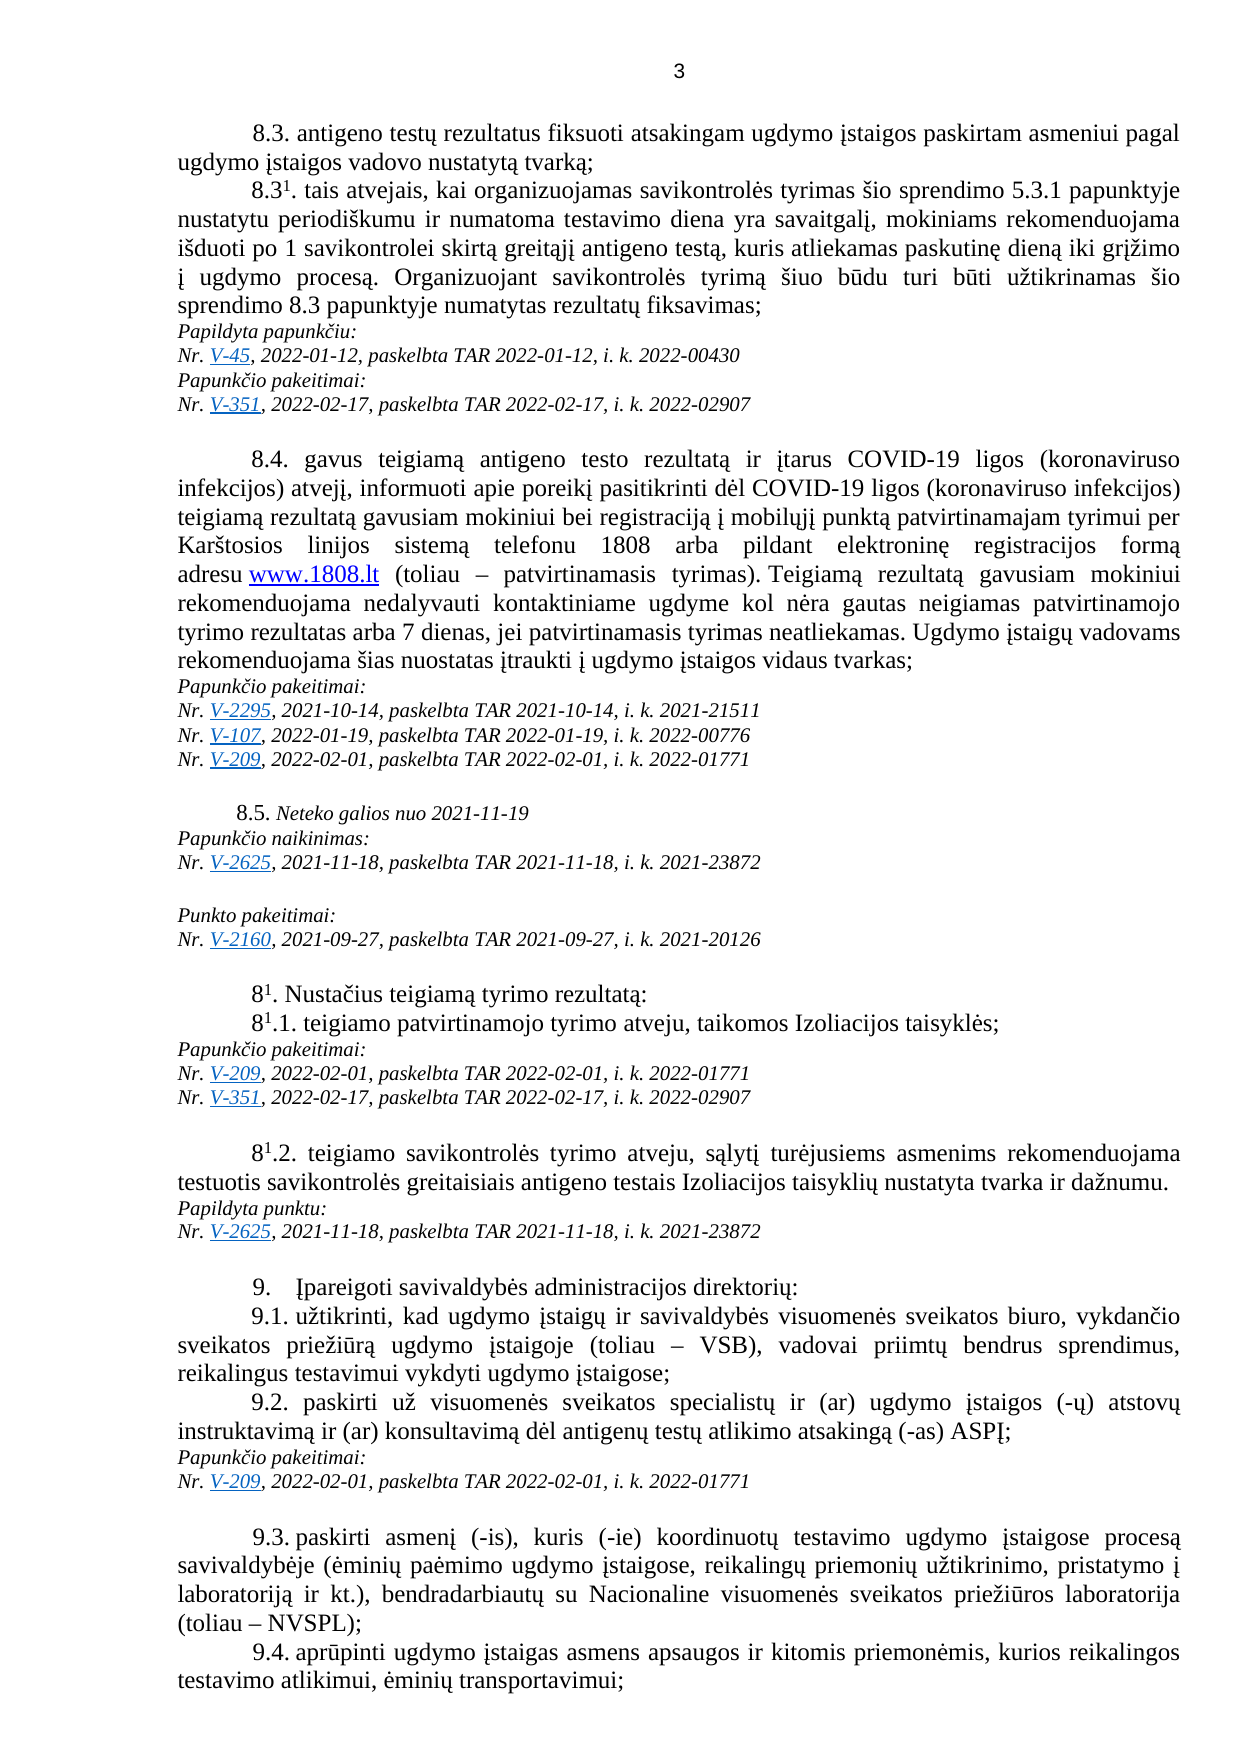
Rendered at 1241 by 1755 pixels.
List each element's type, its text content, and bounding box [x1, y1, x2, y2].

text 9.3. paskirti asmenį (-is), kuris (-ie) koordinuotų testavimo ugdymo įstaigose procesą savivaldybėje (ėminių paėmimo ugdymo įstaigose, reikalingų priemonių užtikrinimo, pristatymo į laboratoriją ir kt.), bendradarbiautų su Nacionaline visuomenės sveikatos priežiūros laboratorija (toliau – NVSPL); [177, 1522, 1181, 1637]
text 8.3. antigeno testų rezultatus fiksuoti atsakingam ugdymo įstaigos paskirtam asmeniui pagal ugdymo įstaigos vadovo nustatytą tvarką; [177, 118, 1181, 176]
text Nr. V-351, 2022-02-17, paskelbta TAR 2022-02-17, i. k. 2022-02907 [177, 392, 1181, 416]
text 8.4. gavus teigiamą antigeno testo rezultatą ir įtarus COVID-19 ligos (koronaviruso infekcijos) atvejį, informuoti apie poreikį pasitikrinti dėl COVID-19 ligos (koronaviruso infekcijos) teigiamą rezultatą gavusiam mokiniui bei registraciją į mobilųjį punktą patvirtinamajam tyrimui per Karštosios linijos sistemą telefonu 1808 arba pildant elektroninę registracijos formą adresu www.1808.lt (toliau – patvirtinamasis tyrimas). Teigiamą rezultatą gavusiam mokiniui rekomenduojama nedalyvauti kontaktiniame ugdyme kol nėra gautas neigiamas patvirtinamojo tyrimo rezultatas arba 7 dienas, jei patvirtinamasis tyrimas neatliekamas. Ugdymo įstaigų vadovams rekomenduojama šias nuostatas įtraukti į ugdymo įstaigos vidaus tvarkas; [177, 444, 1181, 674]
text 81.2. teigiamo savikontrolės tyrimo atveju, sąlytį turėjusiems asmenims rekomenduojama testuotis savikontrolės greitaisiais antigeno testais Izoliacijos taisyklių nustatyta tvarka ir dažnumu. [177, 1138, 1181, 1195]
text 9.1. užtikrinti, kad ugdymo įstaigų ir savivaldybės visuomenės sveikatos biuro, vykdančio sveikatos priežiūrą ugdymo įstaigoje (toliau – VSB), vadovai priimtų bendrus sprendimus, reikalingus testavimui vykdyti ugdymo įstaigose; [177, 1301, 1181, 1387]
text Papunkčio naikinimas: [177, 826, 1181, 850]
text Nr. V-2625, 2021-11-18, paskelbta TAR 2021-11-18, i. k. 2021-23872 [177, 1219, 1181, 1243]
text Papildyta punktu: [177, 1195, 1181, 1219]
text Nr. V-2160, 2021-09-27, paskelbta TAR 2021-09-27, i. k. 2021-20126 [177, 927, 1181, 951]
text Papildyta papunkčiu: [177, 319, 1181, 343]
text 81.1. teigiamo patvirtinamojo tyrimo atveju, taikomos Izoliacijos taisyklės; [177, 1008, 1181, 1037]
text 8.5. Neteko galios nuo 2021-11-19 [177, 799, 1181, 826]
text Nr. V-351, 2022-02-17, paskelbta TAR 2022-02-17, i. k. 2022-02907 [177, 1085, 1181, 1109]
text Nr. V-45, 2022-01-12, paskelbta TAR 2022-01-12, i. k. 2022-00430 [177, 343, 1181, 367]
text Papunkčio pakeitimai: [177, 367, 1181, 392]
text 8.31. tais atvejais, kai organizuojamas savikontrolės tyrimas šio sprendimo 5.3.1 papunktyje nustatytu periodiškumu ir numatoma testavimo diena yra savaitgalį, mokiniams rekomenduojama išduoti po 1 savikontrolei skirtą greitąjį antigeno testą, kuris atliekamas paskutinę dieną iki grįžimo į ugdymo procesą. Organizuojant savikontrolės tyrimą šiuo būdu turi būti užtikrinamas šio sprendimo 8.3 papunktyje numatytas rezultatų fiksavimas; [177, 176, 1181, 319]
text 9.2. paskirti už visuomenės sveikatos specialistų ir (ar) ugdymo įstaigos (-ų) atstovų instruktavimą ir (ar) konsultavimą dėl antigenų testų atlikimo atsakingą (-as) ASPĮ; [177, 1387, 1181, 1445]
text Nr. V-2625, 2021-11-18, paskelbta TAR 2021-11-18, i. k. 2021-23872 [177, 850, 1181, 874]
text Papunkčio pakeitimai: [177, 1445, 1181, 1469]
text Punkto pakeitimai: [177, 903, 1181, 927]
text Nr. V-209, 2022-02-01, paskelbta TAR 2022-02-01, i. k. 2022-01771 [177, 1061, 1181, 1085]
text 9. Įpareigoti savivaldybės administracijos direktorių: [177, 1272, 1181, 1301]
text Nr. V-209, 2022-02-01, paskelbta TAR 2022-02-01, i. k. 2022-01771 [177, 1469, 1181, 1493]
text Nr. V-209, 2022-02-01, paskelbta TAR 2022-02-01, i. k. 2022-01771 [177, 747, 1181, 771]
text Nr. V-2295, 2021-10-14, paskelbta TAR 2021-10-14, i. k. 2021-21511 [177, 698, 1181, 722]
text Papunkčio pakeitimai: [177, 674, 1181, 698]
text Papunkčio pakeitimai: [177, 1037, 1181, 1061]
text Nr. V-107, 2022-01-19, paskelbta TAR 2022-01-19, i. k. 2022-00776 [177, 722, 1181, 747]
text 81. Nustačius teigiamą tyrimo rezultatą: [177, 979, 1181, 1008]
text 9.4. aprūpinti ugdymo įstaigas asmens apsaugos ir kitomis priemonėmis, kurios reikalingos testavimo atlikimui, ėminių transportavimui; [177, 1637, 1181, 1694]
